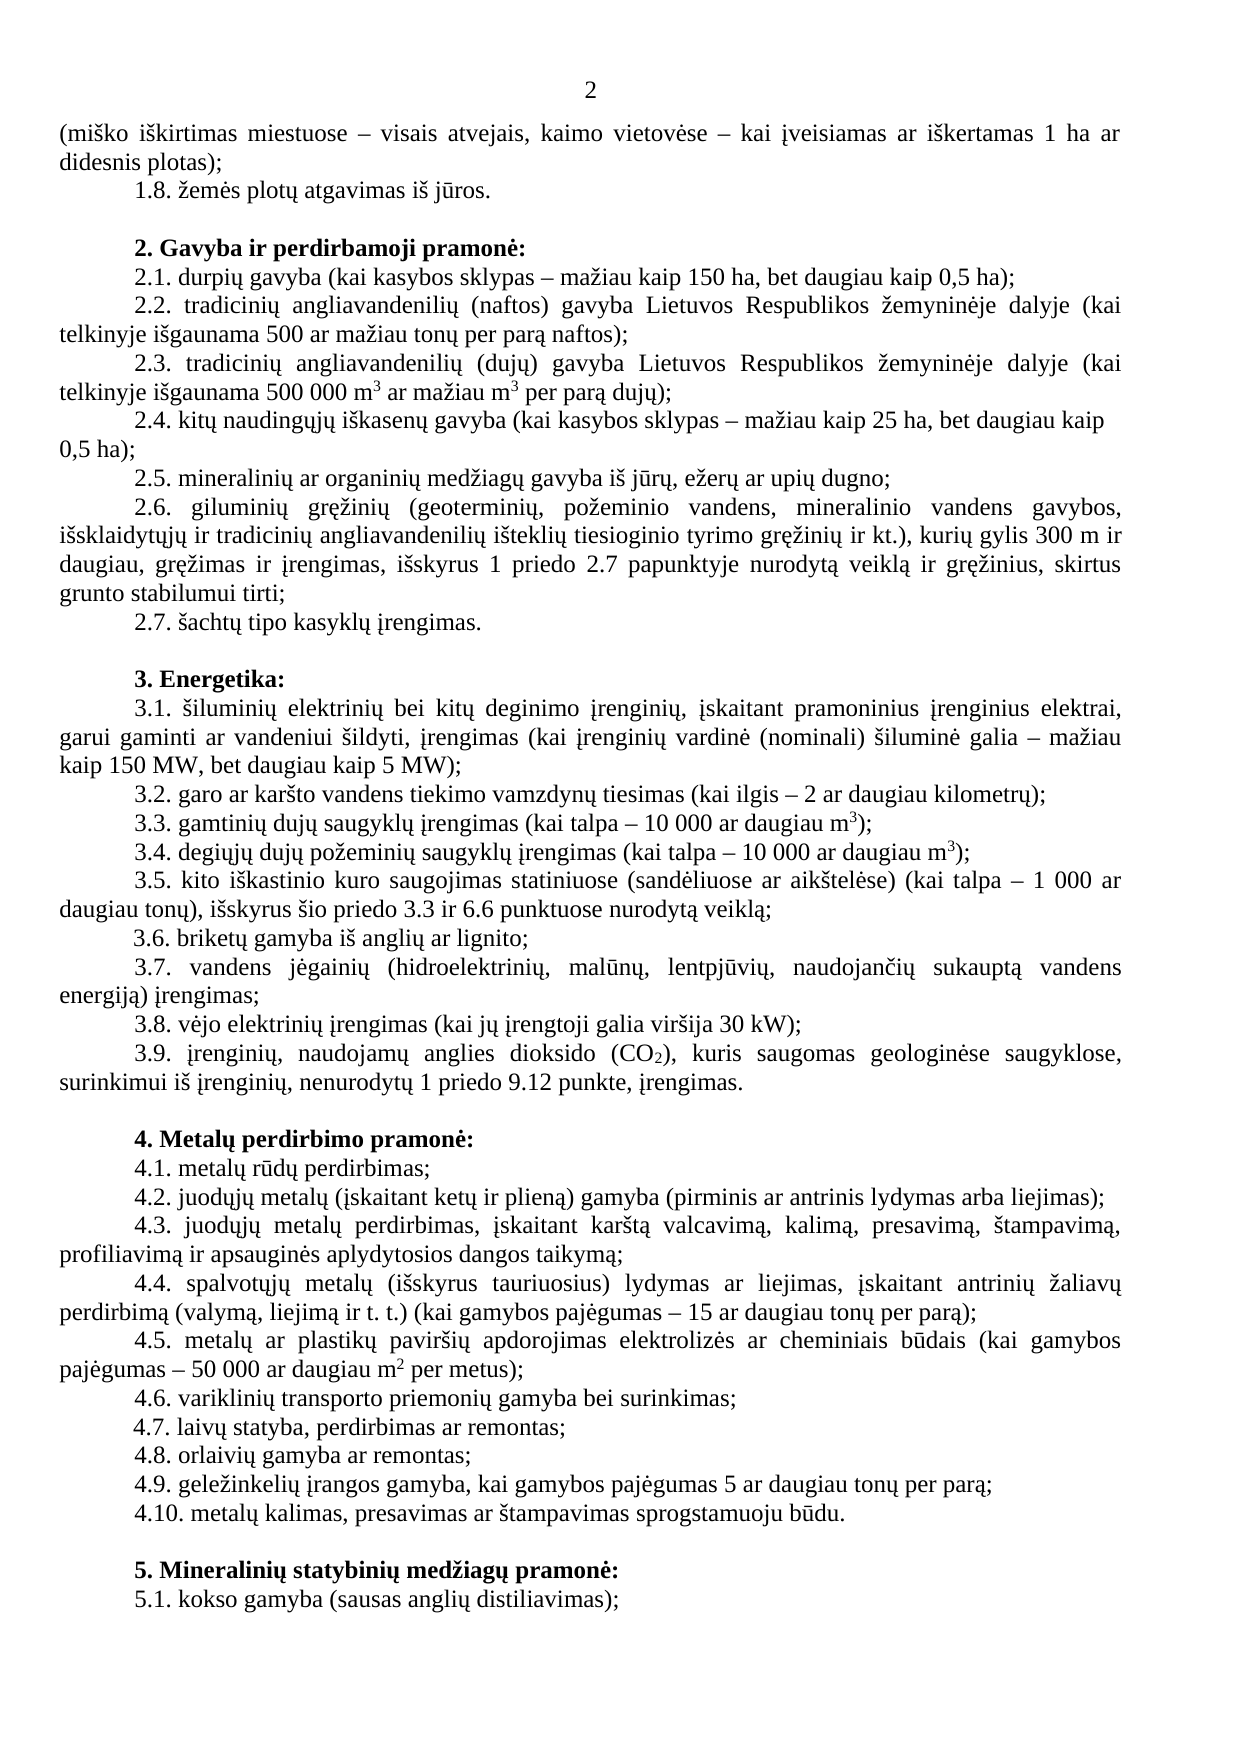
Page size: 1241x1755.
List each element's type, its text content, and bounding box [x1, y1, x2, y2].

text 4.2. juodųjų metalų (įskaitant ketų ir plieną) gamyba (pirminis ar antrinis lydymas arba liejimas); [59, 1182, 1122, 1211]
text 4.8. orlaivių gamyba ar remontas; [59, 1441, 1122, 1469]
text 3.4. degiųjų dujų požeminių saugyklų įrengimas (kai talpa – 10 000 ar daugiau m3); [59, 837, 1122, 866]
text 1.8. žemės plotų atgavimas iš jūros. [59, 176, 1122, 204]
text 5. Mineralinių statybinių medžiagų pramonė: [59, 1556, 1122, 1584]
text 2.1. durpių gavyba (kai kasybos sklypas – mažiau kaip 150 ha, bet daugiau kaip 0,5 ha); [59, 262, 1122, 291]
text 4.9. geležinkelių įrangos gamyba, kai gamybos pajėgumas 5 ar daugiau tonų per parą; [59, 1469, 1122, 1498]
text 2. Gavyba ir perdirbamoji pramonė: [59, 233, 1122, 262]
text 3.8. vėjo elektrinių įrengimas (kai jų įrengtoji galia viršija 30 kW); [59, 1009, 1122, 1038]
text 4.6. variklinių transporto priemonių gamyba bei surinkimas; [59, 1383, 1122, 1412]
text (miško iškirtimas miestuose – visais atvejais, kaimo vietovėse – kai įveisiamas ar iškertamas 1 ha ar didesnis plotas); [59, 118, 1122, 176]
text 3.7. vandens jėgainių (hidroelektrinių, malūnų, lentpjūvių, naudojančių sukauptą vandens energiją) įrengimas; [59, 952, 1122, 1009]
text 3.9. įrenginių, naudojamų anglies dioksido (CO2), kuris saugomas geologinėse saugyklose, surinkimui iš įrenginių, nenurodytų 1 priedo 9.12 punkte, įrengimas. [59, 1038, 1122, 1096]
text 2.2. tradicinių angliavandenilių (naftos) gavyba Lietuvos Respublikos žemyninėje dalyje (kai telkinyje išgaunama 500 ar mažiau tonų per parą naftos); [59, 291, 1122, 348]
text 4.1. metalų rūdų perdirbimas; [59, 1153, 1122, 1182]
text 2.7. šachtų tipo kasyklų įrengimas. [59, 607, 1122, 636]
text 3.5. kito iškastinio kuro saugojimas statiniuose (sandėliuose ar aikštelėse) (kai talpa – 1 000 ar daugiau tonų), išskyrus šio priedo 3.3 ir 6.6 punktuose nurodytą veiklą; [59, 866, 1122, 923]
text 2.3. tradicinių angliavandenilių (dujų) gavyba Lietuvos Respublikos žemyninėje dalyje (kai telkinyje išgaunama 500 000 m3 ar mažiau m3 per parą dujų); [59, 348, 1122, 406]
text 3.2. garo ar karšto vandens tiekimo vamzdynų tiesimas (kai ilgis – 2 ar daugiau kilometrų); [59, 779, 1122, 808]
text 4.10. metalų kalimas, presavimas ar štampavimas sprogstamuoju būdu. [59, 1498, 1122, 1527]
text 3.1. šiluminių elektrinių bei kitų deginimo įrenginių, įskaitant pramoninius įrenginius elektrai, garui gaminti ar vandeniui šildyti, įrengimas (kai įrenginių vardinė (nominali) šiluminė galia – mažiau kaip 150 MW, bet daugiau kaip 5 MW); [59, 693, 1122, 779]
text 4.3. juodųjų metalų perdirbimas, įskaitant karštą valcavimą, kalimą, presavimą, štampavimą, profiliavimą ir apsauginės aplydytosios dangos taikymą; [59, 1211, 1122, 1268]
text 3.3. gamtinių dujų saugyklų įrengimas (kai talpa – 10 000 ar daugiau m3); [59, 808, 1122, 837]
text 5.1. kokso gamyba (sausas anglių distiliavimas); [59, 1584, 1122, 1613]
text 4.4. spalvotųjų metalų (išskyrus tauriuosius) lydymas ar liejimas, įskaitant antrinių žaliavų perdirbimą (valymą, liejimą ir t. t.) (kai gamybos pajėgumas – 15 ar daugiau tonų per parą); [59, 1268, 1122, 1326]
text 2.5. mineralinių ar organinių medžiagų gavyba iš jūrų, ežerų ar upių dugno; [59, 463, 1122, 492]
text 3. Energetika: [59, 664, 1122, 693]
text 4. Metalų perdirbimo pramonė: [59, 1124, 1122, 1153]
text 3.6. briketų gamyba iš anglių ar lignito; [133, 923, 1122, 952]
text 4.7. laivų statyba, perdirbimas ar remontas; [59, 1412, 1122, 1441]
text 2.6. giluminių gręžinių (geoterminių, požeminio vandens, mineralinio vandens gavybos, išsklaidytųjų ir tradicinių angliavandenilių išteklių tiesioginio tyrimo gręžinių ir kt.), kurių gylis 300 m ir daugiau, gręžimas ir įrengimas, išskyrus 1 priedo 2.7 papunktyje nurodytą veiklą ir gręžinius, skirtus grunto stabilumui tirti; [59, 492, 1122, 607]
text 4.5. metalų ar plastikų paviršių apdorojimas elektrolizės ar cheminiais būdais (kai gamybos pajėgumas – 50 000 ar daugiau m2 per metus); [59, 1326, 1122, 1383]
text 2.4. kitų naudingųjų iškasenų gavyba (kai kasybos sklypas – mažiau kaip 25 ha, bet daugiau kaip 0,5 ha); [59, 406, 1122, 463]
